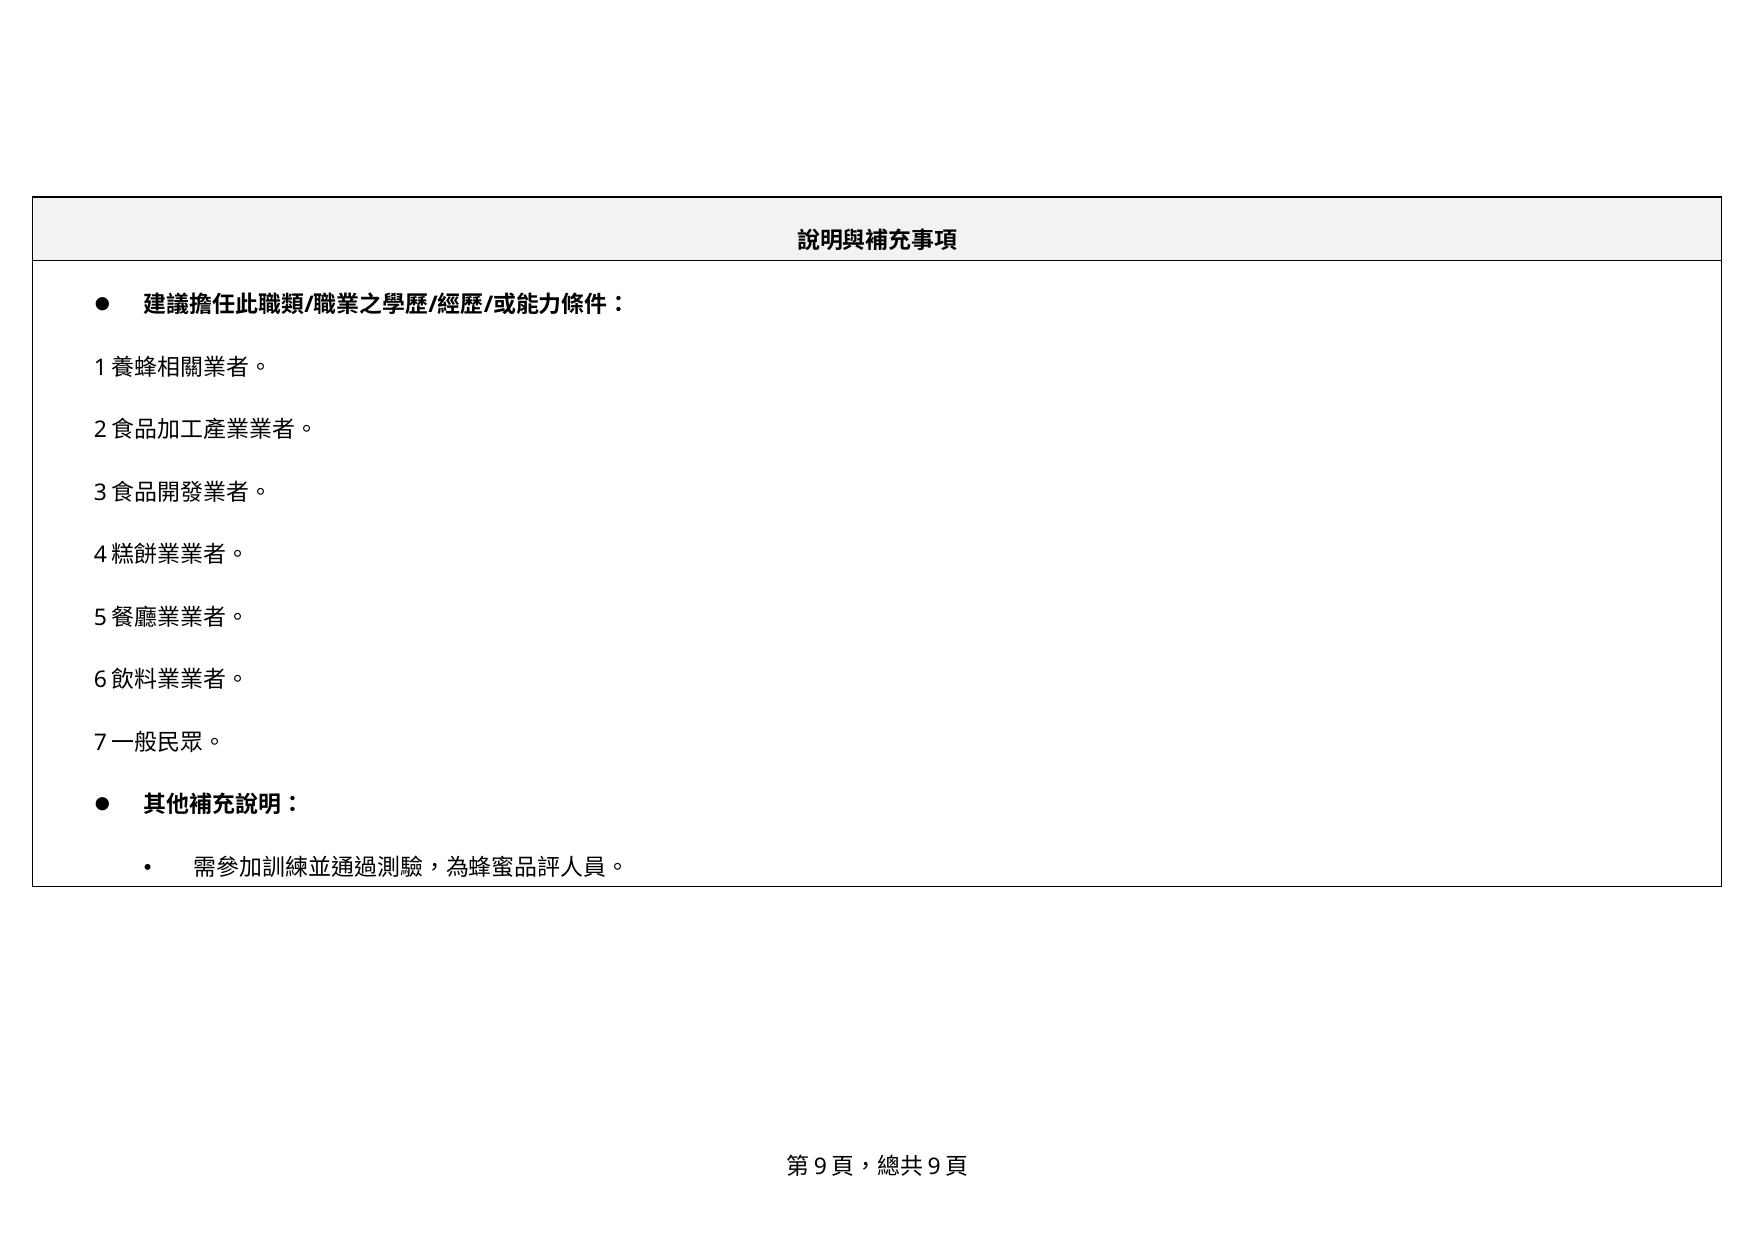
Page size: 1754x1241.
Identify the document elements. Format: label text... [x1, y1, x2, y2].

table_header 說明與補充事項 [33, 198, 1721, 260]
table_cell 建議擔任此職類/職業之學歷/經歷/或能力條件： 1養蜂相關業者。 2食品加工產業業者。 3食品開發業者。 4糕餅業業者。 5餐廳業業者。 6飲料業業者。 7一般民眾。 其他補充說明： 需參加訓練並通過測驗，為蜂蜜品評人員。 [33, 261, 1721, 886]
